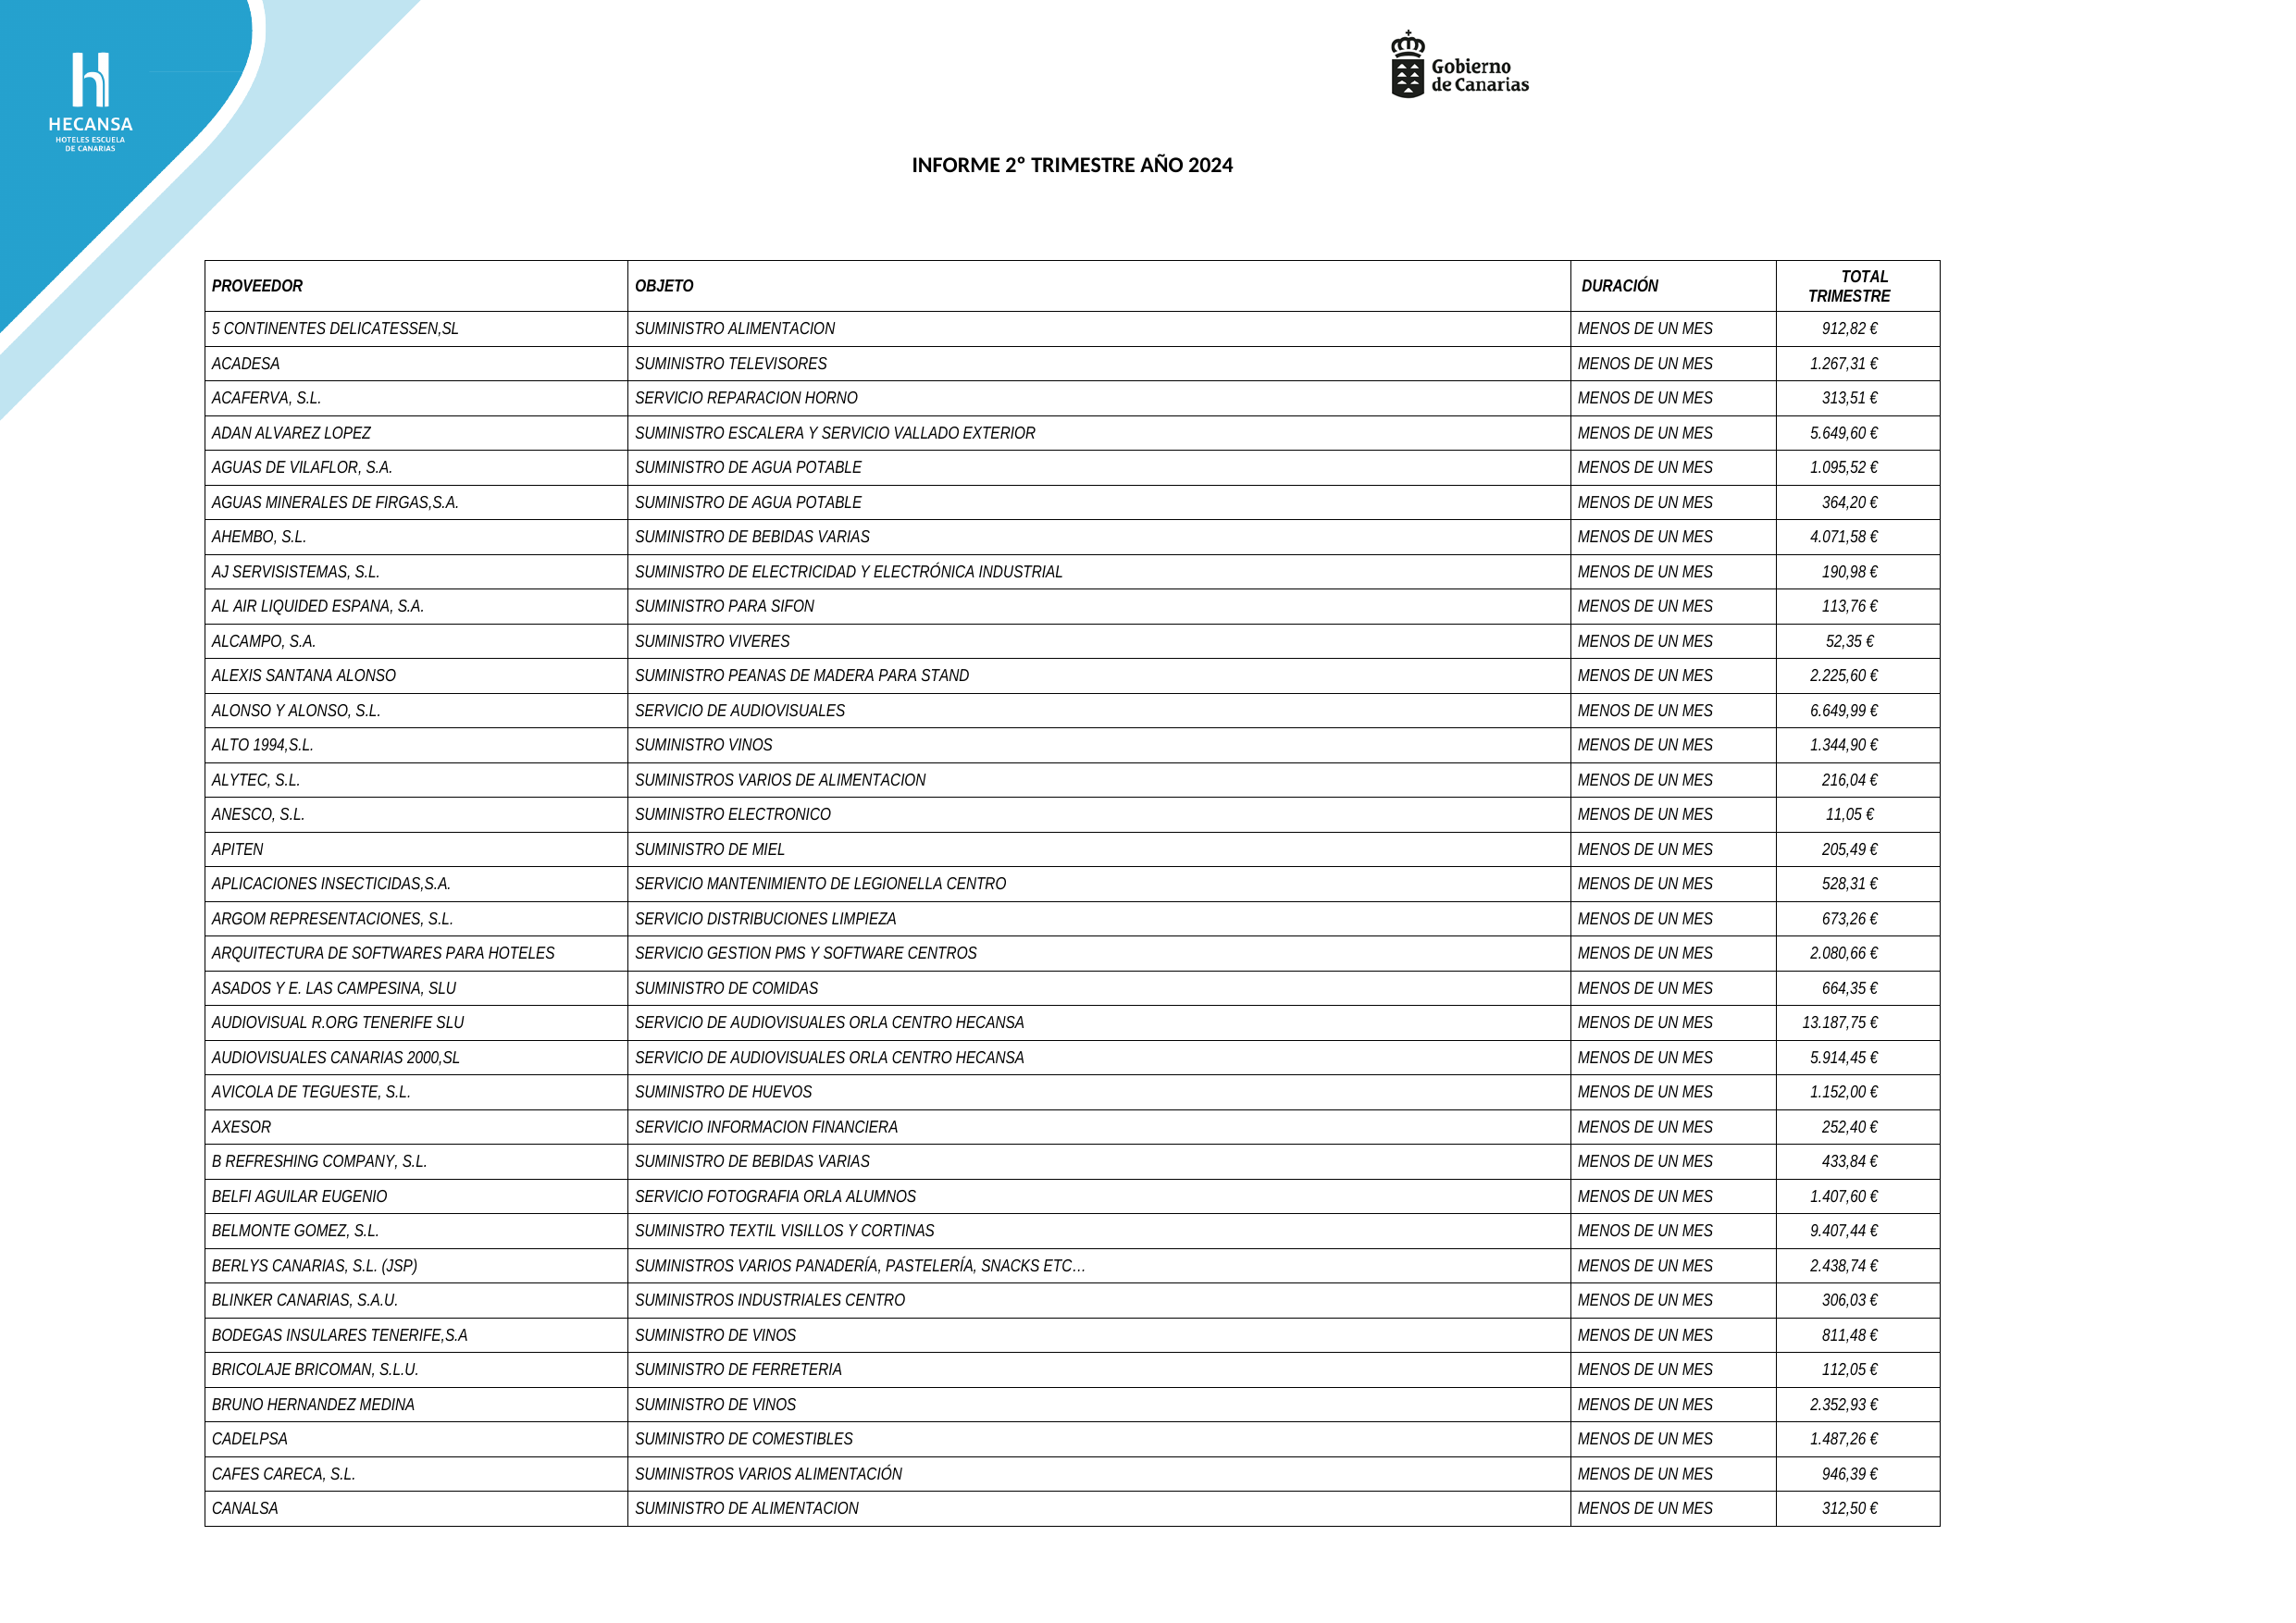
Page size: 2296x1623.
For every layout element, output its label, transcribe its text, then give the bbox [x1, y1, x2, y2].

table_cell BRUNO HERNANDEZ MEDINA [205, 1388, 627, 1421]
table_cell MENOS DE UN MES [1571, 763, 1776, 797]
table_cell 5 CONTINENTES DELICATESSEN,SL [205, 312, 627, 345]
table_cell SUMINISTRO DE COMIDAS [628, 972, 1570, 1005]
table_cell MENOS DE UN MES [1571, 728, 1776, 762]
table_cell ASADOS Y E. LAS CAMPESINA, SLU [205, 972, 627, 1005]
table_cell 2.080,66 € [1777, 936, 1940, 970]
table_cell BLINKER CANARIAS, S.A.U. [205, 1283, 627, 1317]
table_cell MENOS DE UN MES [1571, 1319, 1776, 1352]
table_cell AVICOLA DE TEGUESTE, S.L. [205, 1075, 627, 1109]
table_cell MENOS DE UN MES [1571, 936, 1776, 970]
table_cell SUMINISTRO DE AGUA POTABLE [628, 451, 1570, 484]
table_cell 811,48 € [1777, 1319, 1940, 1352]
table_cell SUMINISTRO DE MIEL [628, 833, 1570, 866]
table_cell 113,76 € [1777, 589, 1940, 623]
table_cell MENOS DE UN MES [1571, 1457, 1776, 1491]
table_cell 433,84 € [1777, 1145, 1940, 1178]
table_cell 364,20 € [1777, 486, 1940, 519]
table_cell MENOS DE UN MES [1571, 486, 1776, 519]
table_cell AGUAS MINERALES DE FIRGAS,S.A. [205, 486, 627, 519]
table_cell MENOS DE UN MES [1571, 1110, 1776, 1144]
table_cell ALCAMPO, S.A. [205, 625, 627, 658]
table_cell BRICOLAJE BRICOMAN, S.L.U. [205, 1353, 627, 1386]
table_cell SUMINISTRO ESCALERA Y SERVICIO VALLADO EXTERIOR [628, 416, 1570, 450]
table_cell SUMINISTRO ALIMENTACION [628, 312, 1570, 345]
table_cell CAFES CARECA, S.L. [205, 1457, 627, 1491]
table_cell MENOS DE UN MES [1571, 1075, 1776, 1109]
table_cell AUDIOVISUAL R.ORG TENERIFE SLU [205, 1006, 627, 1039]
table_cell CANALSA [205, 1492, 627, 1525]
table_cell MENOS DE UN MES [1571, 798, 1776, 831]
table_cell SUMINISTROS VARIOS ALIMENTACIÓN [628, 1457, 1570, 1491]
table_cell 2.225,60 € [1777, 659, 1940, 692]
table_cell SERVICIO FOTOGRAFIA ORLA ALUMNOS [628, 1180, 1570, 1213]
table_cell ALTO 1994,S.L. [205, 728, 627, 762]
table_cell MENOS DE UN MES [1571, 694, 1776, 727]
table_cell SERVICIO DE AUDIOVISUALES ORLA CENTRO HECANSA [628, 1006, 1570, 1039]
table_cell SUMINISTRO VIVERES [628, 625, 1570, 658]
table_cell MENOS DE UN MES [1571, 1492, 1776, 1525]
table_cell SUMINISTRO DE FERRETERIA [628, 1353, 1570, 1386]
table_cell AL AIR LIQUIDED ESPANA, S.A. [205, 589, 627, 623]
table_cell MENOS DE UN MES [1571, 1145, 1776, 1178]
table_cell SERVICIO DE AUDIOVISUALES ORLA CENTRO HECANSA [628, 1041, 1570, 1074]
table_cell 205,49 € [1777, 833, 1940, 866]
table_cell 2.438,74 € [1777, 1249, 1940, 1282]
table_cell SERVICIO DE AUDIOVISUALES [628, 694, 1570, 727]
table_cell 2.352,93 € [1777, 1388, 1940, 1421]
table_cell 190,98 € [1777, 555, 1940, 588]
table_cell ANESCO, S.L. [205, 798, 627, 831]
table_cell 673,26 € [1777, 902, 1940, 935]
table_header OBJETO [628, 261, 1570, 311]
table_cell SUMINISTRO DE AGUA POTABLE [628, 486, 1570, 519]
table_cell 912,82 € [1777, 312, 1940, 345]
table_cell 1.152,00 € [1777, 1075, 1940, 1109]
table_cell 13.187,75 € [1777, 1006, 1940, 1039]
table_cell MENOS DE UN MES [1571, 1249, 1776, 1282]
table_cell SUMINISTRO DE VINOS [628, 1388, 1570, 1421]
table_cell SUMINISTRO ELECTRONICO [628, 798, 1570, 831]
table_cell APLICACIONES INSECTICIDAS,S.A. [205, 867, 627, 900]
table_cell 5.649,60 € [1777, 416, 1940, 450]
table_cell 52,35 € [1777, 625, 1940, 658]
table_cell 664,35 € [1777, 972, 1940, 1005]
table_cell APITEN [205, 833, 627, 866]
table_cell 1.344,90 € [1777, 728, 1940, 762]
table_cell AJ SERVISISTEMAS, S.L. [205, 555, 627, 588]
table_cell ADAN ALVAREZ LOPEZ [205, 416, 627, 450]
table_cell B REFRESHING COMPANY, S.L. [205, 1145, 627, 1178]
table_cell MENOS DE UN MES [1571, 1006, 1776, 1039]
table_cell MENOS DE UN MES [1571, 1283, 1776, 1317]
table_cell MENOS DE UN MES [1571, 589, 1776, 623]
table_cell SUMINISTRO DE BEBIDAS VARIAS [628, 1145, 1570, 1178]
table_cell 5.914,45 € [1777, 1041, 1940, 1074]
table_cell MENOS DE UN MES [1571, 1353, 1776, 1386]
table_cell MENOS DE UN MES [1571, 416, 1776, 450]
table_cell BODEGAS INSULARES TENERIFE,S.A [205, 1319, 627, 1352]
table_cell ACAFERVA, S.L. [205, 381, 627, 415]
table_cell 4.071,58 € [1777, 520, 1940, 553]
table_cell SUMINISTROS INDUSTRIALES CENTRO [628, 1283, 1570, 1317]
table_cell BELMONTE GOMEZ, S.L. [205, 1214, 627, 1247]
table_header DURACIÓN [1571, 261, 1776, 311]
table_cell SERVICIO DISTRIBUCIONES LIMPIEZA [628, 902, 1570, 935]
table_cell SUMINISTRO DE COMESTIBLES [628, 1422, 1570, 1456]
table_cell SERVICIO MANTENIMIENTO DE LEGIONELLA CENTRO [628, 867, 1570, 900]
table_cell ALYTEC, S.L. [205, 763, 627, 797]
table_cell 306,03 € [1777, 1283, 1940, 1317]
table_cell 313,51 € [1777, 381, 1940, 415]
table_cell 9.407,44 € [1777, 1214, 1940, 1247]
table_cell MENOS DE UN MES [1571, 555, 1776, 588]
table_cell MENOS DE UN MES [1571, 625, 1776, 658]
table_cell SUMINISTROS VARIOS PANADERÍA, PASTELERÍA, SNACKS ETC… [628, 1249, 1570, 1282]
table_cell SERVICIO GESTION PMS Y SOFTWARE CENTROS [628, 936, 1570, 970]
table_cell SUMINISTRO TELEVISORES [628, 347, 1570, 380]
table_cell SUMINISTRO PEANAS DE MADERA PARA STAND [628, 659, 1570, 692]
table_cell BERLYS CANARIAS, S.L. (JSP) [205, 1249, 627, 1282]
table_cell MENOS DE UN MES [1571, 1180, 1776, 1213]
table_cell MENOS DE UN MES [1571, 867, 1776, 900]
table_cell BELFI AGUILAR EUGENIO [205, 1180, 627, 1213]
table_cell ARGOM REPRESENTACIONES, S.L. [205, 902, 627, 935]
table_cell SUMINISTRO DE VINOS [628, 1319, 1570, 1352]
table_cell AXESOR [205, 1110, 627, 1144]
table_cell ARQUITECTURA DE SOFTWARES PARA HOTELES [205, 936, 627, 970]
table_cell 252,40 € [1777, 1110, 1940, 1144]
table_cell MENOS DE UN MES [1571, 451, 1776, 484]
table_cell MENOS DE UN MES [1571, 312, 1776, 345]
table_cell 11,05 € [1777, 798, 1940, 831]
table_cell AUDIOVISUALES CANARIAS 2000,SL [205, 1041, 627, 1074]
table_cell 1.267,31 € [1777, 347, 1940, 380]
table_cell SUMINISTRO DE HUEVOS [628, 1075, 1570, 1109]
table_cell MENOS DE UN MES [1571, 1041, 1776, 1074]
table_cell 1.407,60 € [1777, 1180, 1940, 1213]
table_cell 6.649,99 € [1777, 694, 1940, 727]
table_cell CADELPSA [205, 1422, 627, 1456]
table_cell 1.095,52 € [1777, 451, 1940, 484]
table_cell MENOS DE UN MES [1571, 833, 1776, 866]
table_cell SERVICIO REPARACION HORNO [628, 381, 1570, 415]
table_cell 946,39 € [1777, 1457, 1940, 1491]
table_header PROVEEDOR [205, 261, 627, 311]
table_cell 1.487,26 € [1777, 1422, 1940, 1456]
table_cell MENOS DE UN MES [1571, 1214, 1776, 1247]
table_cell SUMINISTRO DE ALIMENTACION [628, 1492, 1570, 1525]
table_cell SUMINISTRO TEXTIL VISILLOS Y CORTINAS [628, 1214, 1570, 1247]
table_cell SUMINISTRO VINOS [628, 728, 1570, 762]
table_cell 312,50 € [1777, 1492, 1940, 1525]
table_cell MENOS DE UN MES [1571, 381, 1776, 415]
table_cell MENOS DE UN MES [1571, 902, 1776, 935]
table_cell SUMINISTROS VARIOS DE ALIMENTACION [628, 763, 1570, 797]
table_cell ALEXIS SANTANA ALONSO [205, 659, 627, 692]
table_cell MENOS DE UN MES [1571, 520, 1776, 553]
table_cell SUMINISTRO DE ELECTRICIDAD Y ELECTRÓNICA INDUSTRIAL [628, 555, 1570, 588]
table_cell MENOS DE UN MES [1571, 1422, 1776, 1456]
table_cell 112,05 € [1777, 1353, 1940, 1386]
table_cell ALONSO Y ALONSO, S.L. [205, 694, 627, 727]
table_cell ACADESA [205, 347, 627, 380]
table_cell AGUAS DE VILAFLOR, S.A. [205, 451, 627, 484]
table_cell SERVICIO INFORMACION FINANCIERA [628, 1110, 1570, 1144]
table_cell SUMINISTRO DE BEBIDAS VARIAS [628, 520, 1570, 553]
table_cell 528,31 € [1777, 867, 1940, 900]
table_header TOTAL TRIMESTRE [1777, 261, 1940, 311]
table_cell AHEMBO, S.L. [205, 520, 627, 553]
table_cell MENOS DE UN MES [1571, 659, 1776, 692]
table_cell MENOS DE UN MES [1571, 1388, 1776, 1421]
table_cell SUMINISTRO PARA SIFON [628, 589, 1570, 623]
table_cell MENOS DE UN MES [1571, 972, 1776, 1005]
table_cell MENOS DE UN MES [1571, 347, 1776, 380]
table_cell 216,04 € [1777, 763, 1940, 797]
